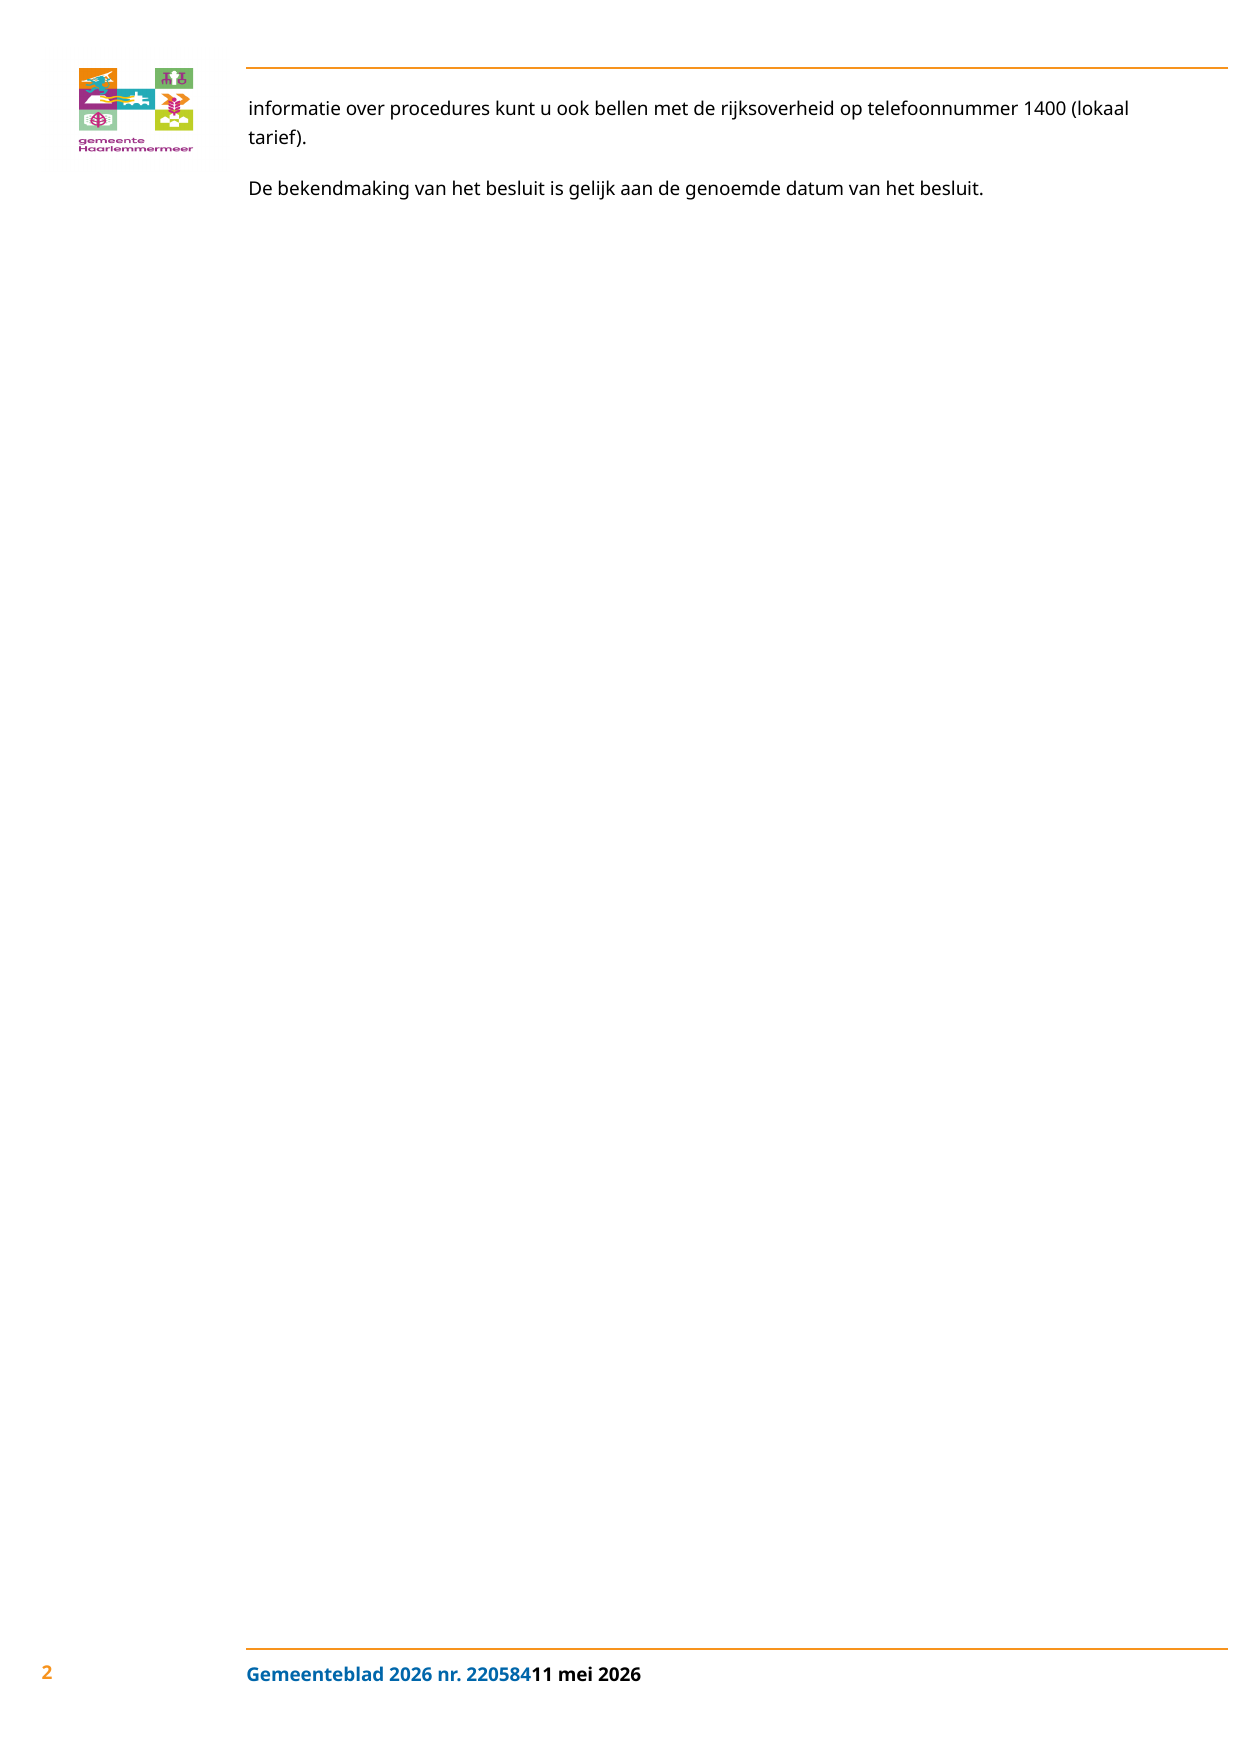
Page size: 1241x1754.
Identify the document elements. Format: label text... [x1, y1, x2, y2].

text De bekendmaking van het besluit is gelijk aan de genoemde datum van het besluit. [248, 175, 1152, 201]
text informatie over procedures kunt u ook bellen met de rijksoverheid op telefoonnummer 1400 (lokaal tarief). [248, 95, 1152, 150]
picture [41, 47, 231, 172]
